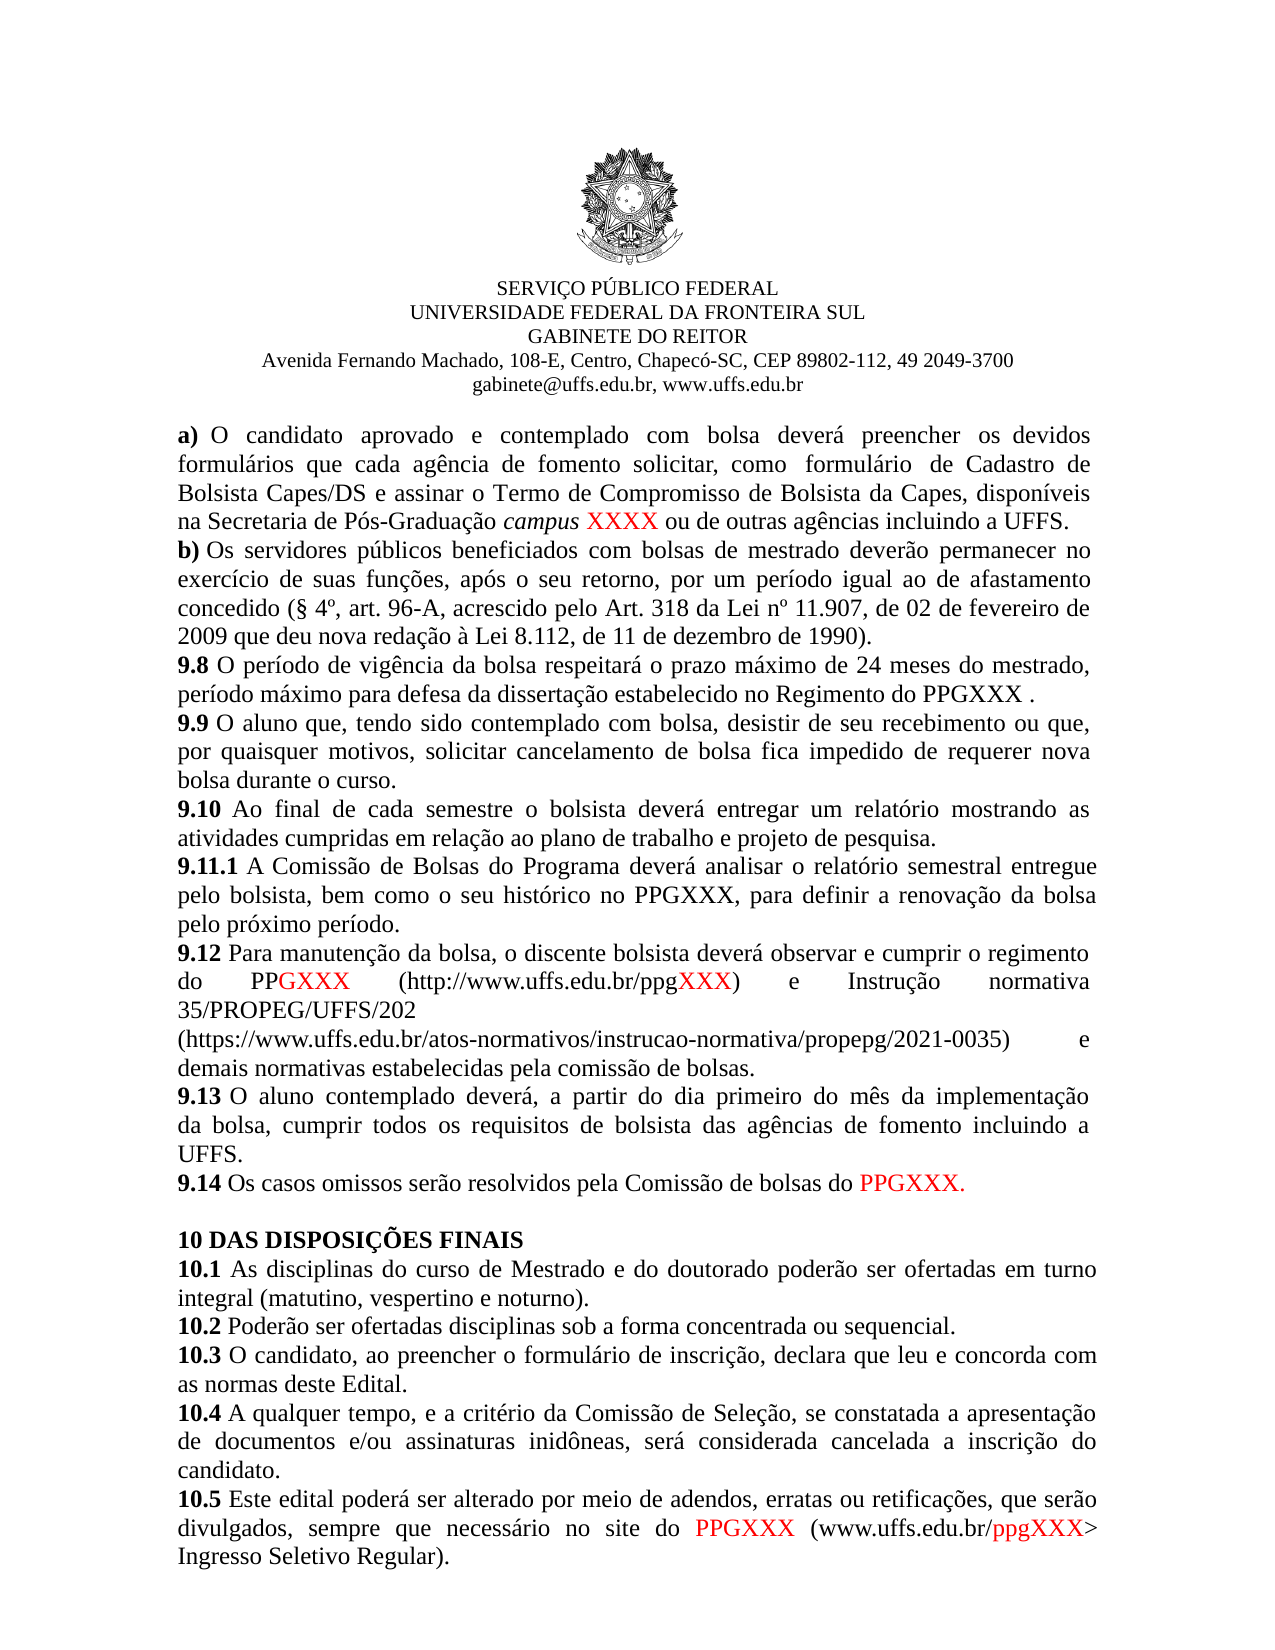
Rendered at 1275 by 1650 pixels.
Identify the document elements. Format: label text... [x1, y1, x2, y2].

text 9.8 O período de vigência da bolsa respeitará o prazo máximo de 24 meses do mestrado, período máximo para defesa da dissertação estabelecido no Regimento do PPGXXX . [177, 650, 1091, 708]
text a) O candidato aprovado e contemplado com bolsa deverá preencher os devidos formulários que cada agência de fomento solicitar, como formulário de Cadastro de Bolsista Capes/DS e assinar o Termo de Compromisso de Bolsista da Capes, disponíveis na Secretaria de Pós-Graduação campus XXXX ou de outras agências incluindo a UFFS. [177, 420, 1091, 535]
text 10.5 Este edital poderá ser alterado por meio de adendos, erratas ou retificações, que serão divulgados, sempre que necessário no site do PPGXXX (www.uffs.edu.br/ppgXXX> Ingresso Seletivo Regular). [177, 1484, 1098, 1570]
text 9.10 Ao final de cada semestre o bolsista deverá entregar um relatório mostrando as atividades cumpridas em relação ao plano de trabalho e projeto de pesquisa. [177, 794, 1091, 851]
text b) Os servidores públicos beneficiados com bolsas de mestrado deverão permanecer no exercício de suas funções, após o seu retorno, por um período igual ao de afastamento concedido (§ 4º, art. 96-A, acrescido pelo Art. 318 da Lei nº 11.907, de 02 de fevereiro de 2009 que deu nova redação à Lei 8.112, de 11 de dezembro de 1990). [177, 535, 1091, 650]
text 10 DAS DISPOSIÇÕES FINAIS [177, 1225, 1098, 1254]
text 9.14 Os casos omissos serão resolvidos pela Comissão de bolsas do PPGXXX. [177, 1168, 1090, 1196]
text 10.3 O candidato, ao preencher o formulário de inscrição, declara que leu e concorda com as normas deste Edital. [177, 1340, 1098, 1398]
text 9.9 O aluno que, tendo sido contemplado com bolsa, desistir de seu recebimento ou que, por quaisquer motivos, solicitar cancelamento de bolsa fica impedido de requerer nova bolsa durante o curso. [177, 708, 1091, 794]
text 10.1 As disciplinas do curso de Mestrado e do doutorado poderão ser ofertadas em turno integral (matutino, vespertino e noturno). [177, 1254, 1098, 1311]
text 9.11.1 A Comissão de Bolsas do Programa deverá analisar o relatório semestral entregue pelo bolsista, bem como o seu histórico no PPGXXX, para definir a renovação da bolsa pelo próximo período. [177, 851, 1098, 938]
text 9.13 O aluno contemplado deverá, a partir do dia primeiro do mês da implementação da bolsa, cumprir todos os requisitos de bolsista das agências de fomento incluindo a UFFS. [177, 1081, 1090, 1168]
text 10.4 A qualquer tempo, e a critério da Comissão de Seleção, se constatada a apresentação de documentos e/ou assinaturas inidôneas, será considerada cancelada a inscrição do candidato. [177, 1398, 1098, 1484]
text 9.12 Para manutenção da bolsa, o discente bolsista deverá observar e cumprir o regimento do PPGXXX (http://www.uffs.edu.br/ppgXXX) e Instrução normativa 35/PROPEG/UFFS/202 (https://www.uffs.edu.br/atos-normativos/instrucao-normativa/propepg/2021-0035) e demais normativas estabelecidas pela comissão de bolsas. [177, 938, 1090, 1081]
text 10.2 Poderão ser ofertadas disciplinas sob a forma concentrada ou sequencial. [177, 1311, 1098, 1340]
